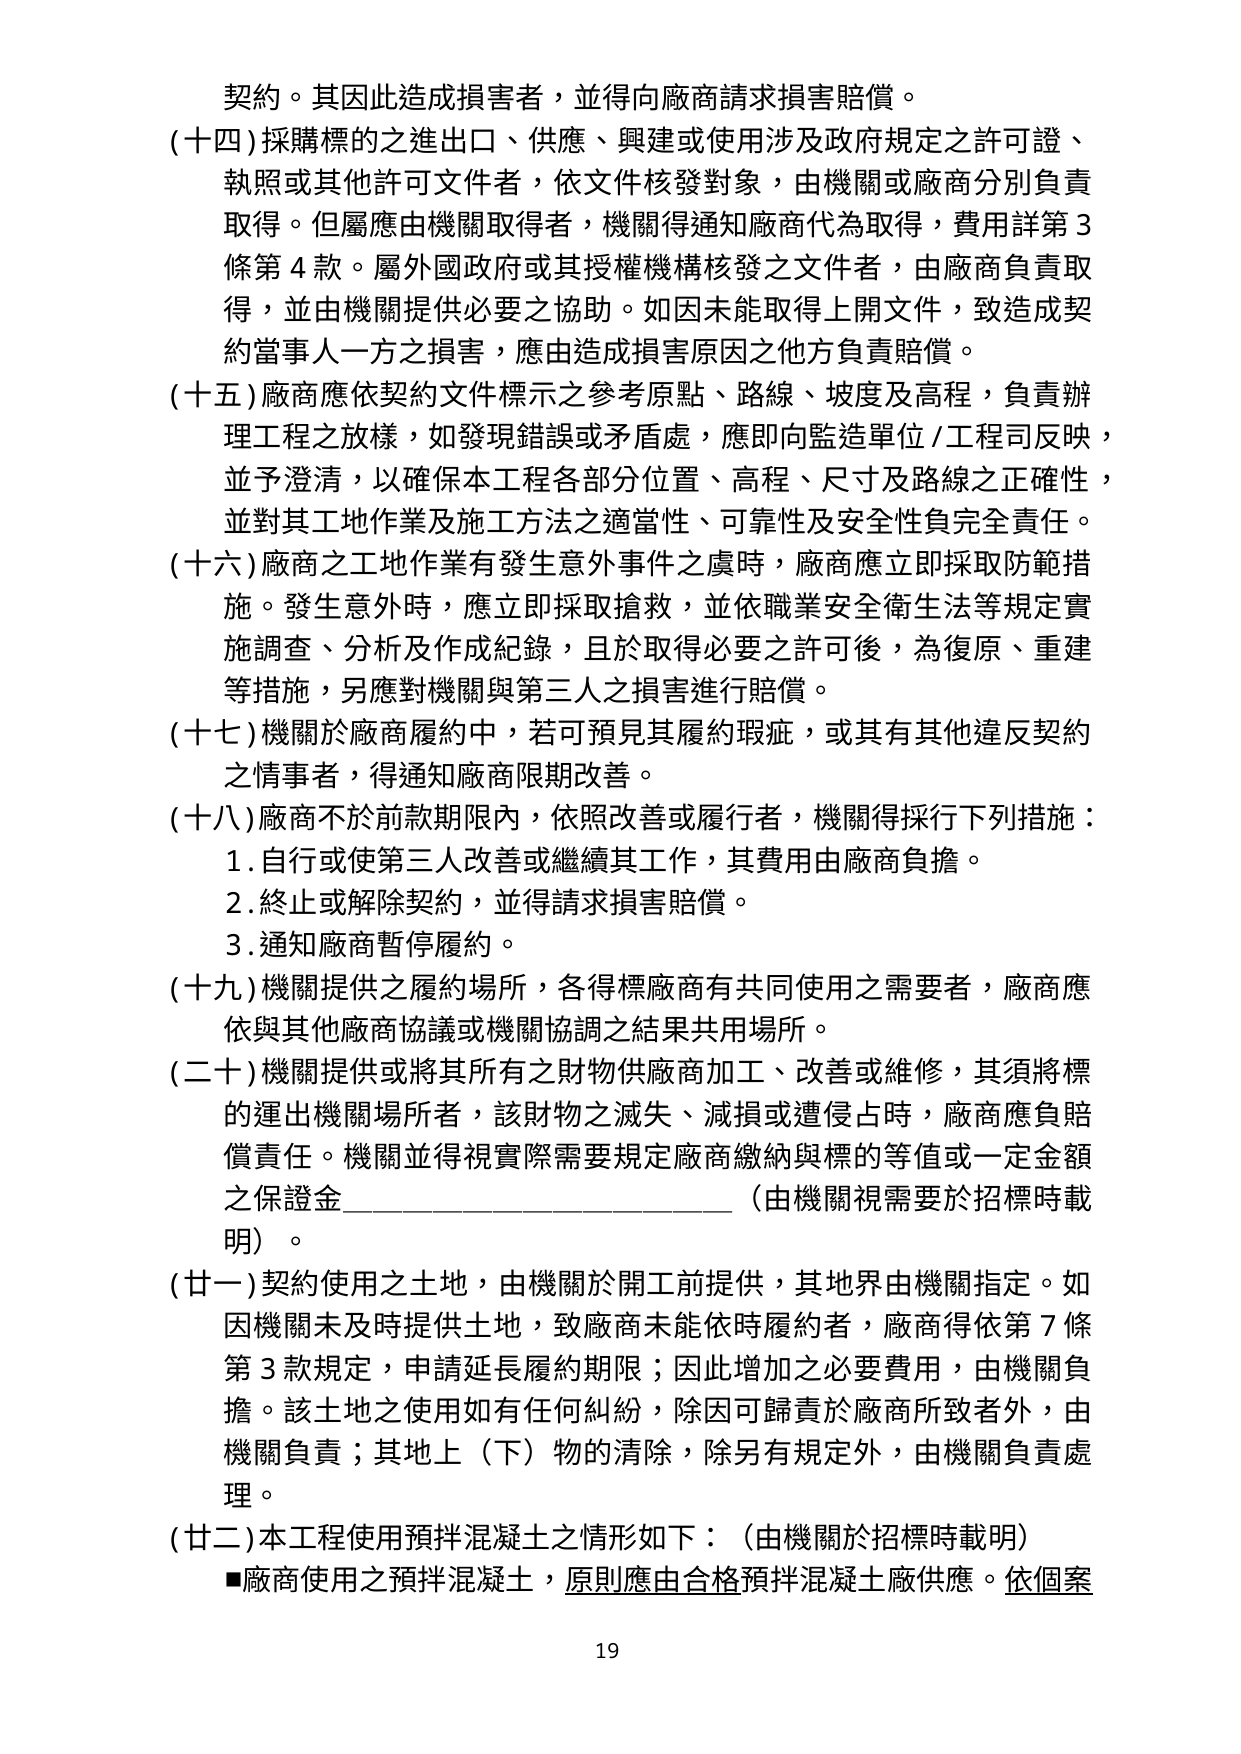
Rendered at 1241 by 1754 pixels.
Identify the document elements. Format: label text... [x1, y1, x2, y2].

text ■廠商使用之預拌混凝土，原則應由合格預拌混凝土廠供應。依個案特殊需求需設置工地型預拌混凝土設備者，應評估設置之必要性，並經上級機關同意後，始得允許廠商依相關法規設置工地型預拌混凝土設備，評估項目包括但不限於工地附近20公里運距內有無足夠合法預拌混凝土廠，或其產品能否滿足工程之需求。設置工地型預拌混凝土設備者，其處理方式如下： [224, 1557, 1092, 1599]
text (十九)機關提供之履約場所，各得標廠商有共同使用之需要者，廠商應依與其他廠商協議或機關協調之結果共用場所。 [165, 964, 1092, 1049]
text (十五)廠商應依契約文件標示之參考原點、路線、坡度及高程，負責辦理工程之放樣，如發現錯誤或矛盾處，應即向監造單位/工程司反映，並予澄清，以確保本工程各部分位置、高程、尺寸及路線之正確性，並對其工地作業及施工方法之適當性、可靠性及安全性負完全責任。 [165, 371, 1092, 541]
text 契約。其因此造成損害者，並得向廠商請求損害賠償。 [165, 75, 1092, 117]
text 2.終止或解除契約，並得請求損害賠償。 [224, 879, 1092, 922]
text (十六)廠商之工地作業有發生意外事件之虞時，廠商應立即採取防範措施。發生意外時，應立即採取搶救，並依職業安全衛生法等規定實施調查、分析及作成紀錄，且於取得必要之許可後，為復原、重建等措施，另應對機關與第三人之損害進行賠償。 [165, 541, 1092, 710]
text (十四)採購標的之進出口、供應、興建或使用涉及政府規定之許可證、執照或其他許可文件者，依文件核發對象，由機關或廠商分別負責取得。但屬應由機關取得者，機關得通知廠商代為取得，費用詳第3條第4款。屬外國政府或其授權機構核發之文件者，由廠商負責取得，並由機關提供必要之協助。如因未能取得上開文件，致造成契約當事人一方之損害，應由造成損害原因之他方負責賠償。 [165, 117, 1092, 371]
text (廿二)本工程使用預拌混凝土之情形如下：（由機關於招標時載明） [165, 1514, 1092, 1557]
text 1.自行或使第三人改善或繼續其工作，其費用由廠商負擔。 [224, 837, 1092, 879]
text (二十)機關提供或將其所有之財物供廠商加工、改善或維修，其須將標的運出機關場所者，該財物之滅失、減損或遭侵占時，廠商應負賠償責任。機關並得視實際需要規定廠商繳納與標的等值或一定金額之保證金＿＿＿＿＿＿＿＿＿＿＿＿＿（由機關視需要於招標時載明）。 [165, 1049, 1092, 1261]
text (十七)機關於廠商履約中，若可預見其履約瑕疵，或其有其他違反契約之情事者，得通知廠商限期改善。 [165, 710, 1092, 795]
text (十八)廠商不於前款期限內，依照改善或履行者，機關得採行下列措施： [165, 795, 1092, 837]
text (廿一)契約使用之土地，由機關於開工前提供，其地界由機關指定。如因機關未及時提供土地，致廠商未能依時履約者，廠商得依第7條第3款規定，申請延長履約期限；因此增加之必要費用，由機關負擔。該土地之使用如有任何糾紛，除因可歸責於廠商所致者外，由機關負責；其地上（下）物的清除，除另有規定外，由機關負責處理。 [165, 1261, 1092, 1514]
text 3.通知廠商暫停履約。 [224, 922, 1092, 964]
